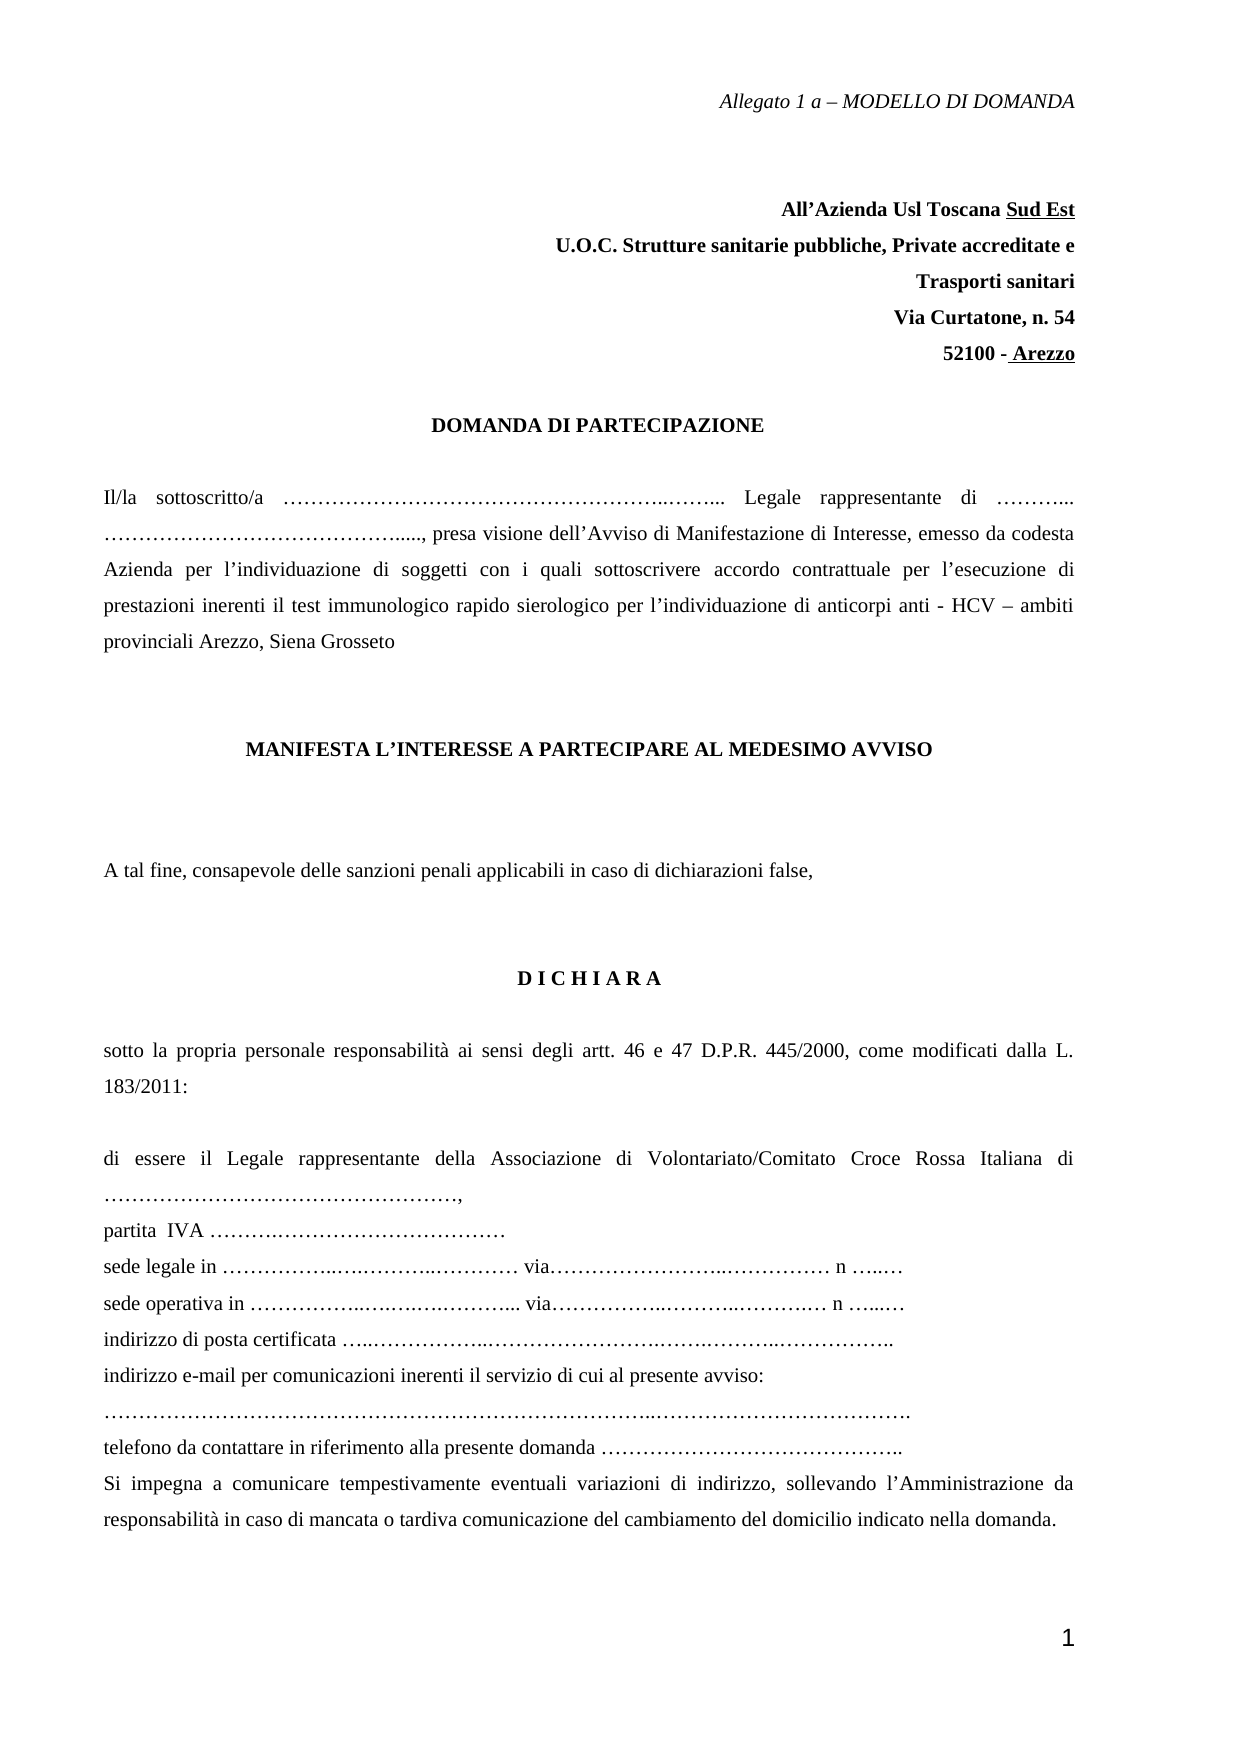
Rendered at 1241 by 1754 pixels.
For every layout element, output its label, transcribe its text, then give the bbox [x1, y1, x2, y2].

text partita IVA ……….…………………………… [103, 1218, 1075, 1242]
text indirizzo e-mail per comunicazioni inerenti il servizio di cui al presente avviso: [103, 1363, 1075, 1387]
text ……………………………………………………………………..………………………………. [103, 1399, 1075, 1423]
text Allegato 1 a – MODELLO DI DOMANDA [103, 89, 1075, 113]
text sede legale in ……………..….………..………… via……………………..…………… n …..… [103, 1254, 1075, 1278]
text 52100 - Arezzo [546, 341, 1075, 365]
text D I C H I A R A [103, 966, 1075, 990]
text di essere il Legale rappresentante della Associazione di Volontariato/Comitato Croce Rossa Italiana di ……………………………………………, [103, 1146, 1075, 1206]
text U.O.C. Strutture sanitarie pubbliche, Private accreditate e Trasporti sanitari [546, 233, 1075, 293]
text telefono da contattare in riferimento alla presente domanda …………………………………….. [103, 1435, 1075, 1459]
text All’Azienda Usl Toscana Sud Est [546, 197, 1075, 221]
text Via Curtatone, n. 54 [546, 305, 1075, 329]
text DOMANDA DI PARTECIPAZIONE [121, 413, 1075, 437]
text sotto la propria personale responsabilità ai sensi degli artt. 46 e 47 D.P.R. 445/2000, come modificati dalla L. 183/2011: [103, 1038, 1075, 1098]
text Il/la sottoscritto/a ………………………………………………..……... Legale rappresentante di ………...……………………………………....., presa visione dell’Avviso di Manifestazione di Interesse, emesso da codesta Azienda per l’individuazione di soggetti con i quali sottoscrivere accordo contrattuale per l’esecuzione di prestazioni inerenti il test immunologico rapido sierologico per l’individuazione di anticorpi anti - HCV – ambiti provinciali Arezzo, Siena Grosseto [103, 485, 1075, 653]
text MANIFESTA L’INTERESSE A PARTECIPARE AL MEDESIMO AVVISO [103, 737, 1075, 761]
text sede operativa in ……………..….….….………... via……………..………..……….… n …...… [103, 1291, 1075, 1314]
text A tal fine, consapevole delle sanzioni penali applicabili in caso di dichiarazioni false, [103, 858, 1075, 882]
text Si impegna a comunicare tempestivamente eventuali variazioni di indirizzo, sollevando l’Amministrazione da responsabilità in caso di mancata o tardiva comunicazione del cambiamento del domicilio indicato nella domanda. [103, 1471, 1075, 1531]
text indirizzo di posta certificata …..……………..…………………….…….………..…………….. [103, 1327, 1075, 1351]
